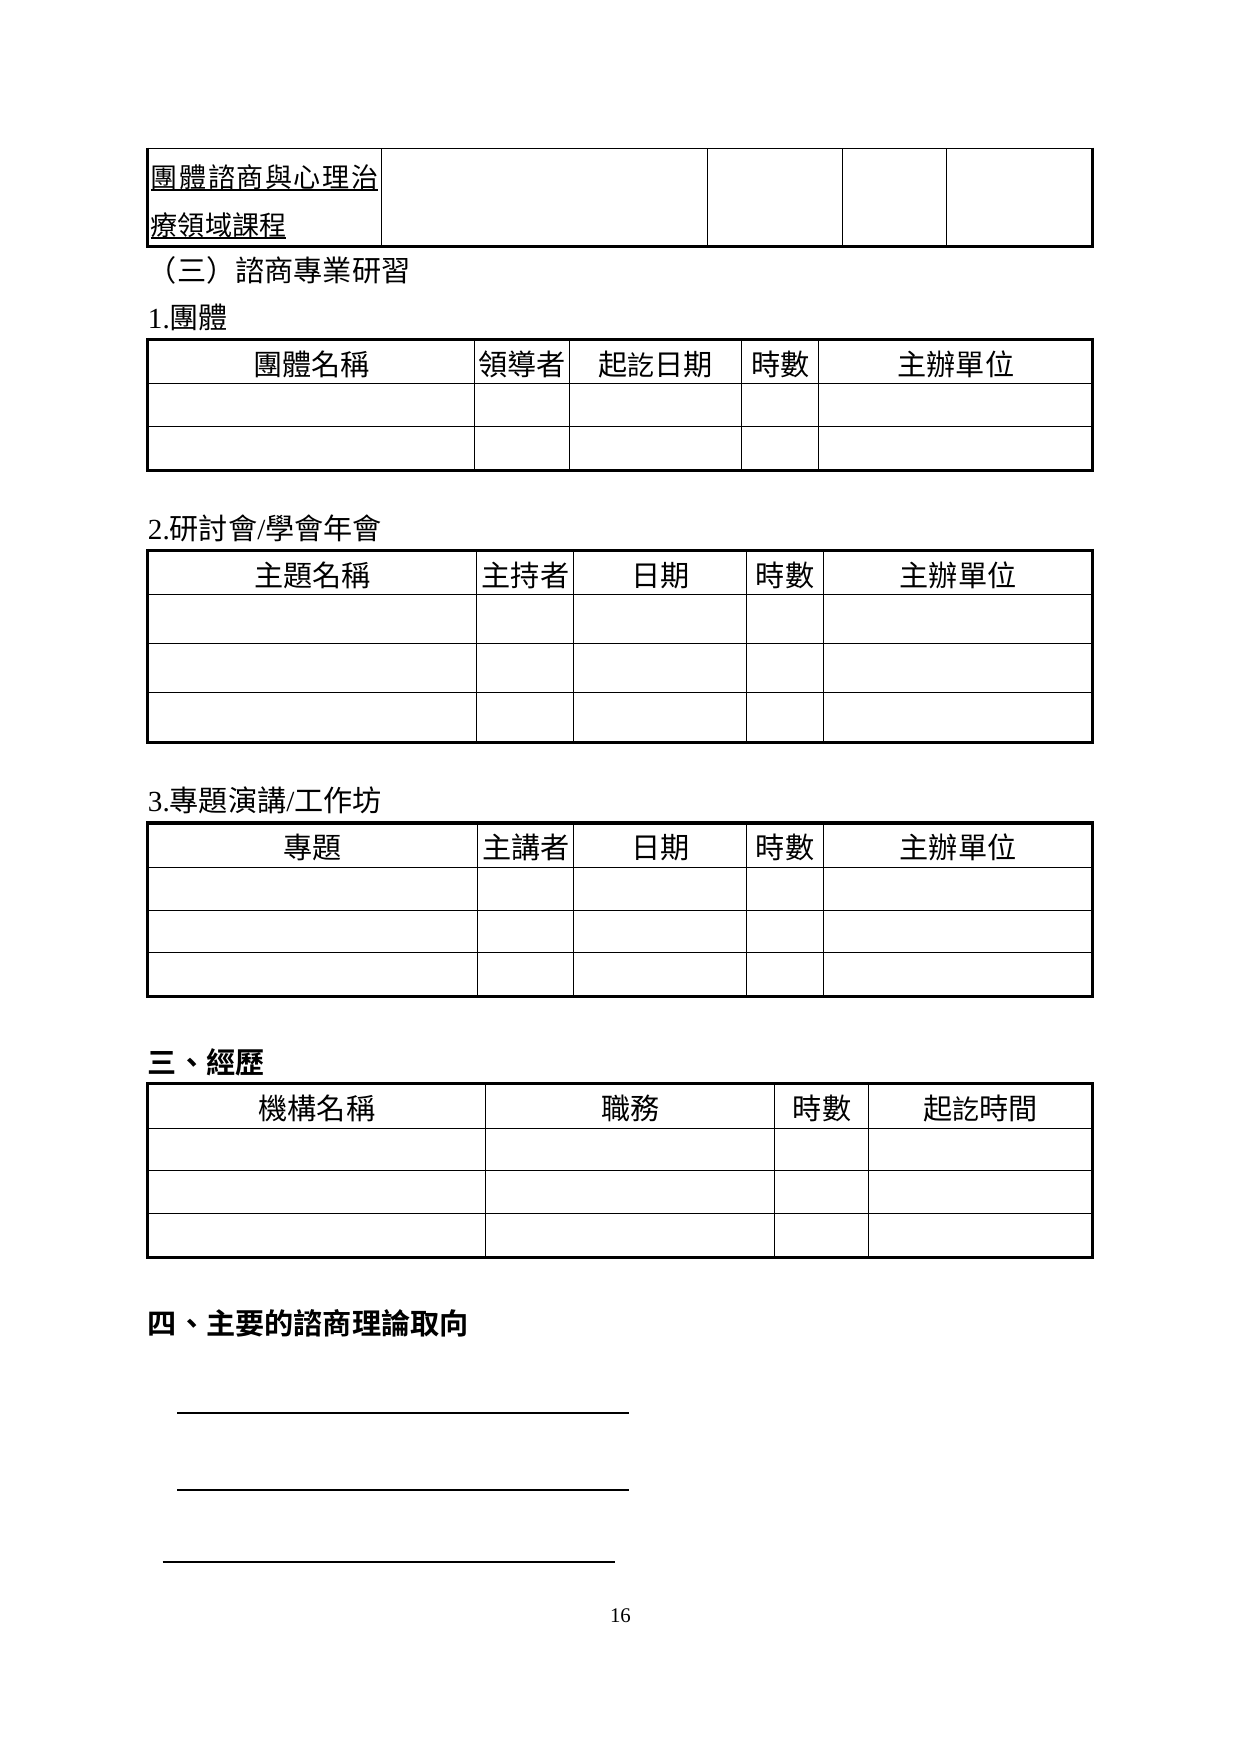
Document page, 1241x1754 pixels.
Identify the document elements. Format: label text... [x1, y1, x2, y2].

table_cell [824, 953, 1091, 995]
table_cell [149, 953, 477, 995]
table_header 日期 [574, 552, 746, 594]
table_header 時數 [775, 1085, 868, 1127]
table_cell [486, 1214, 774, 1256]
text 1.團體 [148, 290, 1092, 338]
table_cell [824, 644, 1091, 692]
table_cell [475, 384, 569, 426]
table_cell [824, 868, 1091, 909]
table_cell [382, 149, 707, 244]
table_cell [775, 1214, 868, 1256]
text 2.研討會/學會年會 [148, 501, 1092, 549]
table_cell [486, 1129, 774, 1170]
table_cell [149, 868, 477, 909]
table_cell [478, 953, 573, 995]
table_cell [947, 149, 1091, 244]
table_cell [824, 595, 1091, 643]
table_header 領導者 [475, 341, 569, 383]
table_header 主辦單位 [824, 825, 1091, 867]
table_cell [478, 868, 573, 909]
table_cell [819, 427, 1091, 469]
table_cell [574, 868, 746, 909]
table_cell [149, 1214, 485, 1256]
table_cell [574, 644, 746, 692]
table_header 時數 [742, 341, 818, 383]
table_header 主講者 [478, 825, 573, 867]
table_cell [574, 953, 746, 995]
table_cell [478, 911, 573, 952]
table_cell [742, 384, 818, 426]
table_cell [747, 693, 823, 741]
table_cell [149, 911, 477, 952]
table_cell [574, 595, 746, 643]
table_cell [477, 595, 573, 643]
table_cell [747, 953, 823, 995]
table_cell [869, 1171, 1091, 1213]
table_cell [475, 427, 569, 469]
table_cell [149, 693, 476, 741]
table_cell [775, 1171, 868, 1213]
table_cell [149, 384, 474, 426]
table_cell [574, 693, 746, 741]
text （三）諮商專業研習 [148, 248, 1092, 290]
table_cell [149, 595, 476, 643]
table_cell [869, 1129, 1091, 1170]
table_cell [747, 911, 823, 952]
table_cell [149, 644, 476, 692]
table_header 主辦單位 [819, 341, 1091, 383]
text 四、主要的諮商理論取向 [148, 1300, 1092, 1343]
table_header 主持者 [477, 552, 573, 594]
table_cell [570, 384, 741, 426]
table_cell [477, 693, 573, 741]
table_cell [570, 427, 741, 469]
table_cell [819, 384, 1091, 426]
text 3.專題演講/工作坊 [148, 773, 1092, 821]
table_header 起訖日期 [570, 341, 741, 383]
text 三、經歷 [148, 1040, 1092, 1082]
table_cell 團體諮商與心理治療領域課程 [149, 149, 381, 244]
table_cell [742, 427, 818, 469]
table_header 時數 [747, 552, 823, 594]
table_cell [824, 693, 1091, 741]
table_cell [747, 595, 823, 643]
table_cell [149, 1129, 485, 1170]
table_header 時數 [747, 825, 823, 867]
table_header 團體名稱 [149, 341, 474, 383]
table_header 專題 [149, 825, 477, 867]
table_cell [775, 1129, 868, 1170]
table_header 主辦單位 [824, 552, 1091, 594]
table_cell [708, 149, 842, 244]
table_cell [824, 911, 1091, 952]
table_cell [843, 149, 946, 244]
table_header 起訖時間 [869, 1085, 1091, 1127]
table_header 主題名稱 [149, 552, 476, 594]
table_cell [869, 1214, 1091, 1256]
table_cell [486, 1171, 774, 1213]
table_header 日期 [574, 825, 746, 867]
table_cell [149, 427, 474, 469]
table_cell [747, 868, 823, 909]
table_header 機構名稱 [149, 1085, 485, 1127]
table_cell [574, 911, 746, 952]
table_header 職務 [486, 1085, 774, 1127]
table_cell [477, 644, 573, 692]
table_cell [149, 1171, 485, 1213]
table_cell [747, 644, 823, 692]
